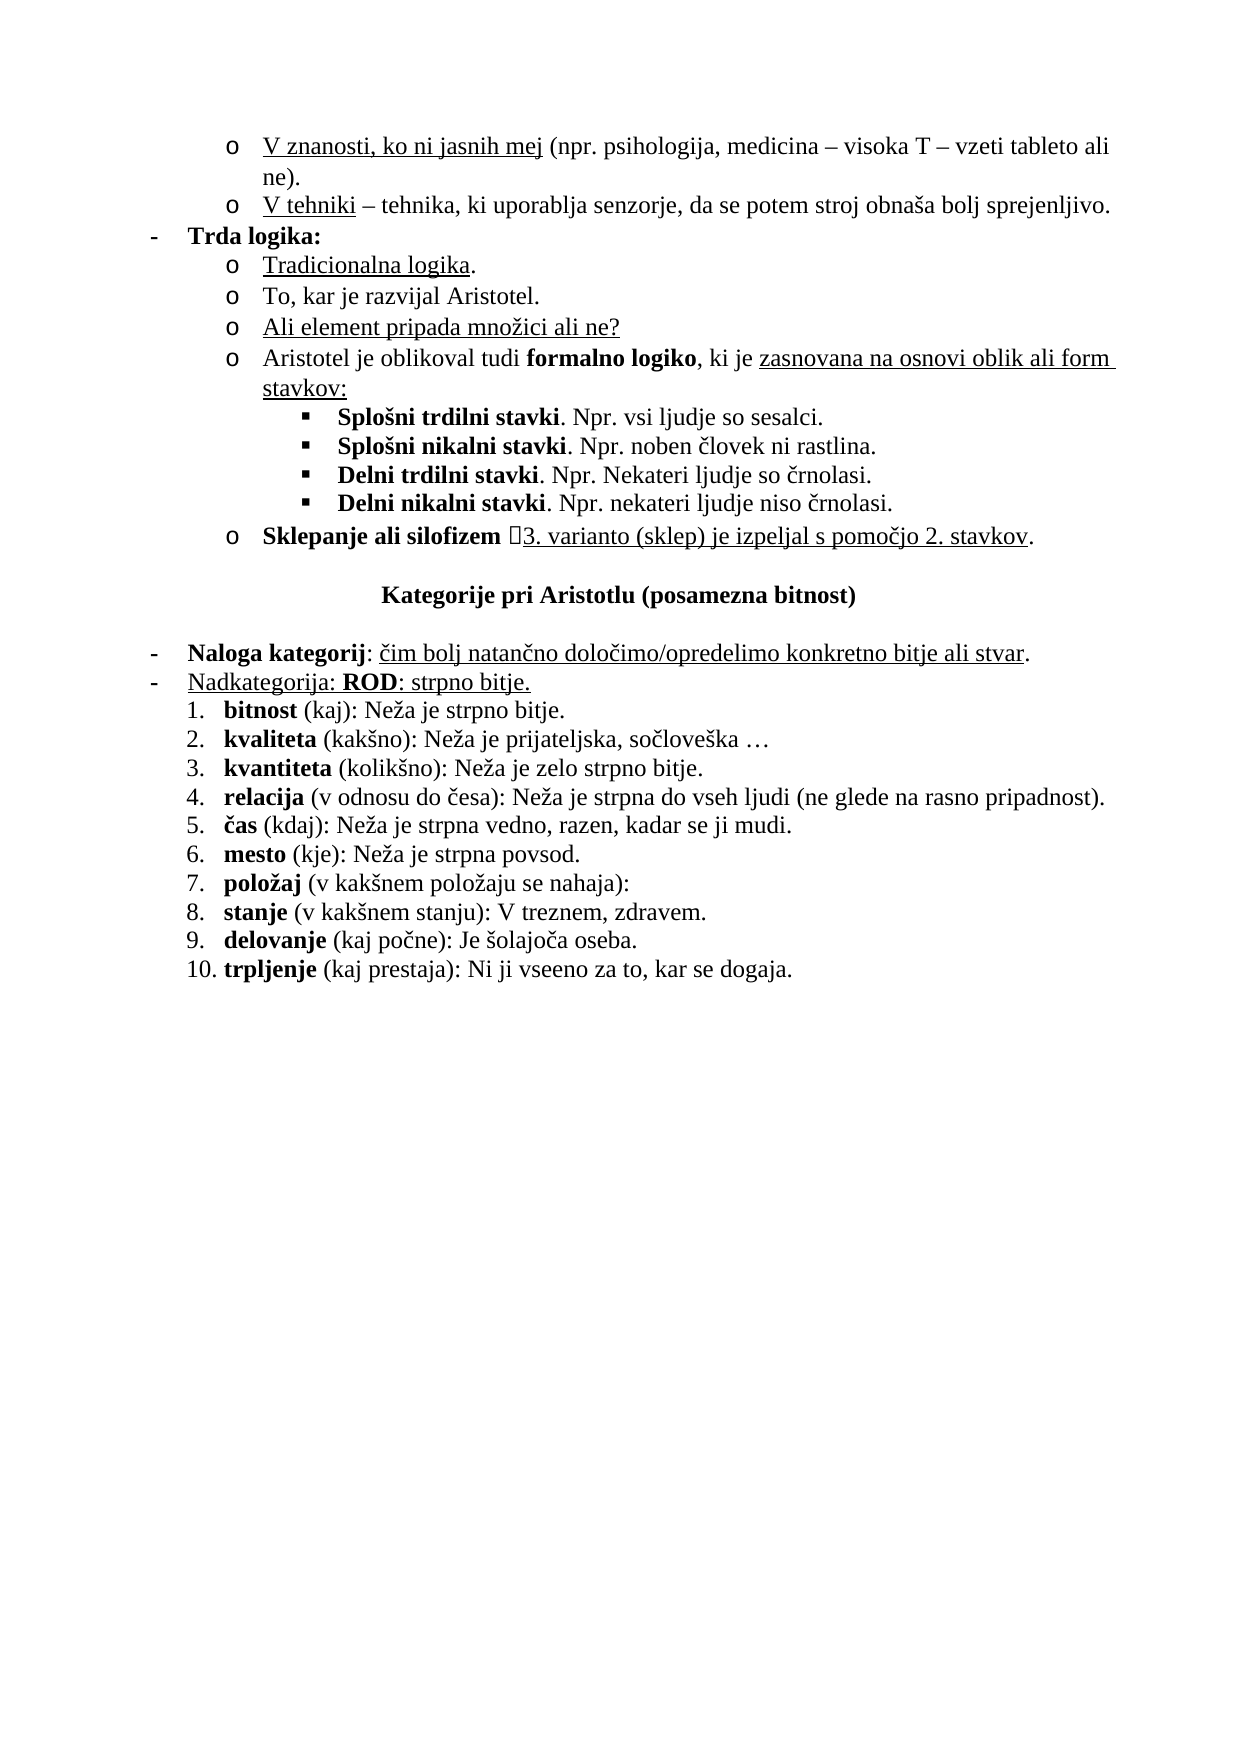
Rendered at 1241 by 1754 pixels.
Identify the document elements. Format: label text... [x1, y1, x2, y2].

list Nadkategorija: ROD: strpno bitje. [150, 667, 1125, 695]
list bitnost (kaj): Neža je strpno bitje. [186, 695, 1125, 724]
list Delni trdilni stavki. Npr. Nekateri ljudje so črnolasi. [300, 460, 1125, 488]
list položaj (v kakšnem položaju se nahaja): [186, 868, 1125, 897]
list Delni nikalni stavki. Npr. nekateri ljudje niso črnolasi. [300, 488, 1125, 517]
list Aristotel je oblikoval tudi formalno logiko, ki je zasnovana na osnovi oblik ali form stavkov: [225, 343, 1125, 402]
list relacija (v odnosu do česa): Neža je strpna do vseh ljudi (ne glede na rasno pripadnost). [186, 782, 1125, 810]
list stanje (v kakšnem stanju): V treznem, zdravem. [186, 897, 1125, 925]
text Kategorije pri Aristotlu (posamezna bitnost) [112, 580, 1125, 609]
list V znanosti, ko ni jasnih mej (npr. psihologija, medicina – visoka T – vzeti tableto ali ne). [225, 131, 1125, 191]
list Trda logika: [150, 221, 1125, 250]
list Sklepanje ali silofizem 3. varianto (sklep) je izpeljal s pomočjo 2. stavkov. [225, 517, 1125, 552]
list Splošni trdilni stavki. Npr. vsi ljudje so sesalci. [300, 402, 1125, 431]
list kvantiteta (kolikšno): Neža je zelo strpno bitje. [186, 753, 1125, 782]
list To, kar je razvijal Aristotel. [225, 281, 1125, 312]
list mesto (kje): Neža je strpna povsod. [186, 839, 1125, 868]
list Naloga kategorij: čim bolj natančno določimo/opredelimo konkretno bitje ali stvar. [150, 638, 1125, 667]
list čas (kdaj): Neža je strpna vedno, razen, kadar se ji mudi. [186, 810, 1125, 839]
list Splošni nikalni stavki. Npr. noben človek ni rastlina. [300, 431, 1125, 460]
list V tehniki – tehnika, ki uporablja senzorje, da se potem stroj obnaša bolj sprejenljivo. [225, 191, 1125, 221]
list kvaliteta (kakšno): Neža je prijateljska, sočloveška … [186, 724, 1125, 753]
list trpljenje (kaj prestaja): Ni ji vseeno za to, kar se dogaja. [186, 954, 1125, 983]
list Ali element pripada množici ali ne? [225, 312, 1125, 343]
list delovanje (kaj počne): Je šolajoča oseba. [186, 925, 1125, 954]
list Tradicionalna logika. [225, 250, 1125, 281]
